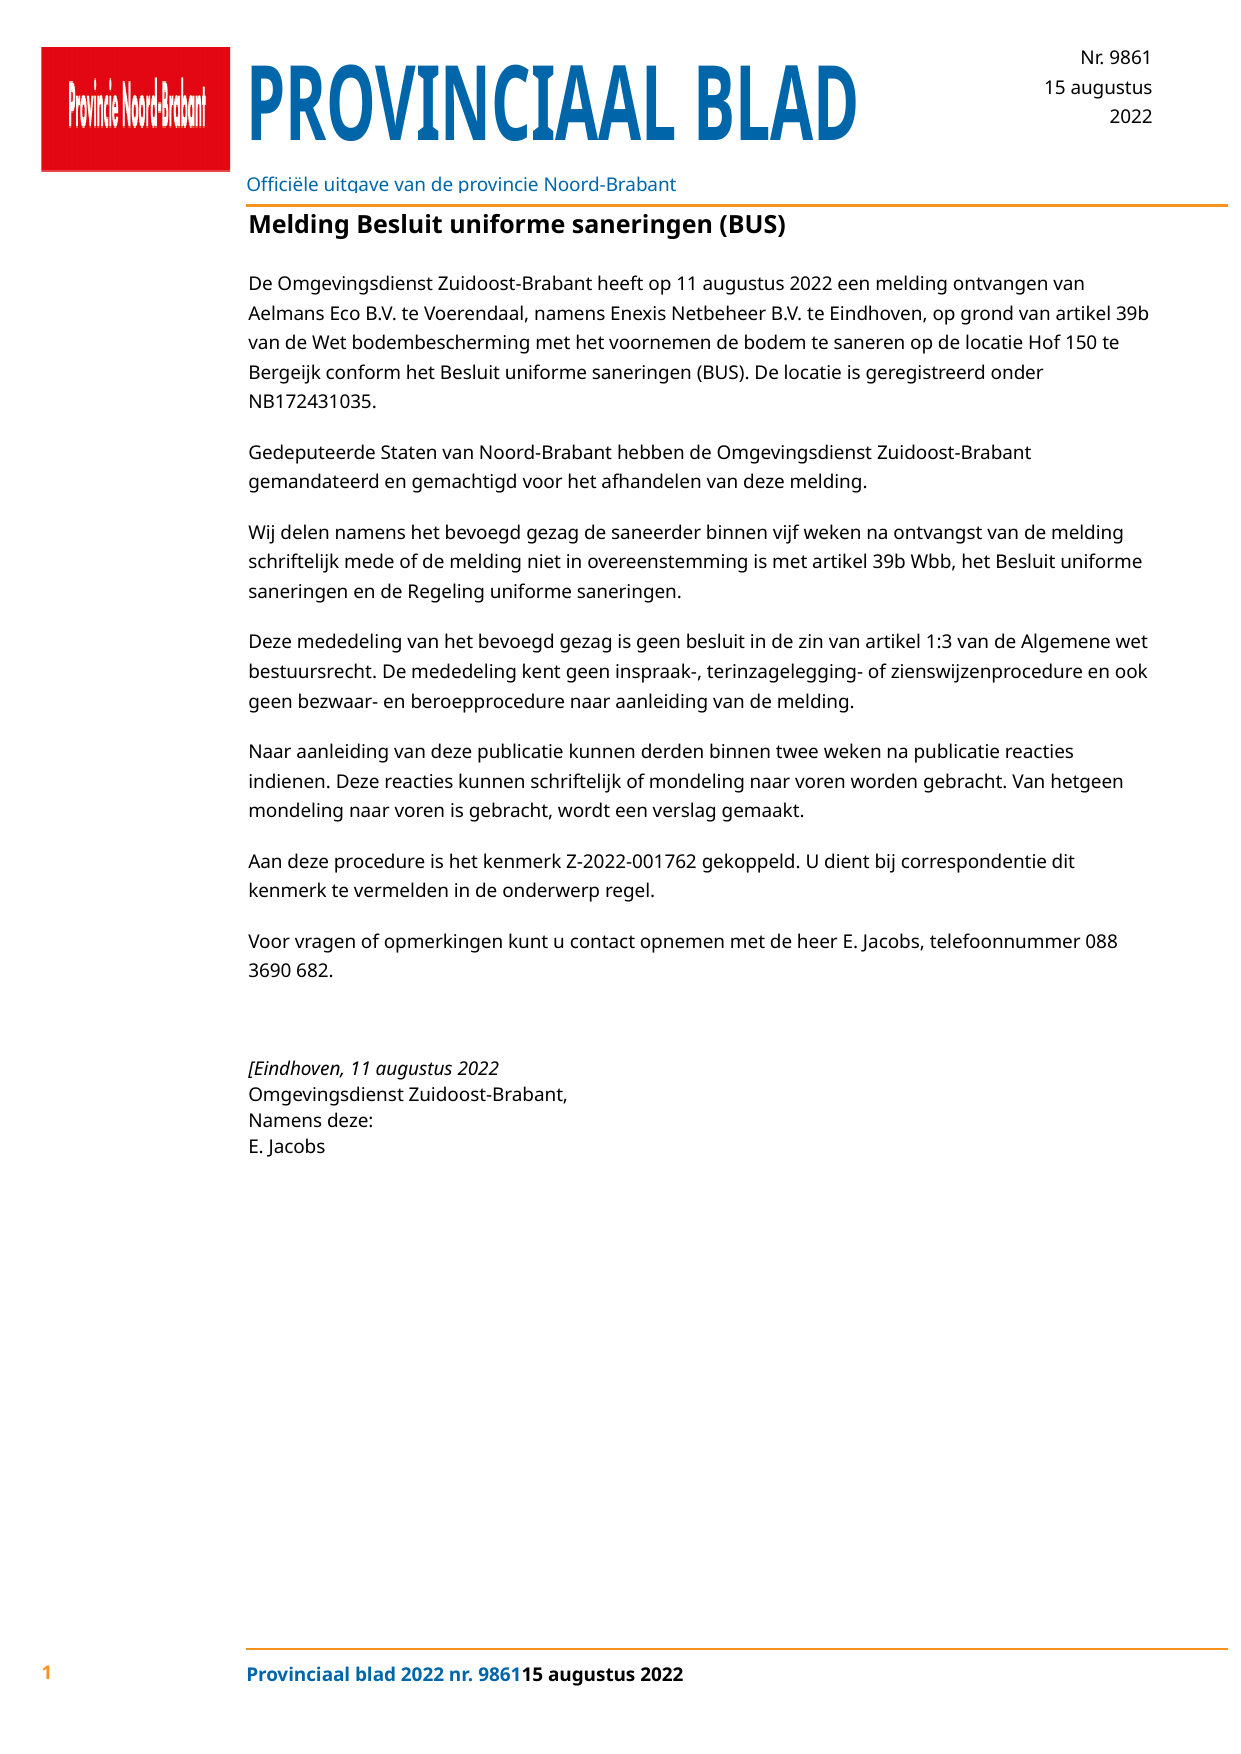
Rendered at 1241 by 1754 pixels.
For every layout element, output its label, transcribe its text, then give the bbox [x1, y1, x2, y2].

text Wij delen namens het bevoegd gezag de saneerder binnen vijf weken na ontvangst van de melding schriftelijk mede of de melding niet in overeenstemming is met artikel 39b Wbb, het Besluit uniforme saneringen en de Regeling uniforme saneringen. [248, 519, 1152, 604]
picture [41, 47, 231, 172]
text Omgevingsdienst Zuidoost-Brabant, [248, 1081, 1152, 1107]
text Naar aanleiding van deze publicatie kunnen derden binnen twee weken na publicatie reacties indienen. Deze reacties kunnen schriftelijk of mondeling naar voren worden gebracht. Van hetgeen mondeling naar voren is gebracht, wordt een verslag gemaakt. [248, 738, 1152, 823]
text De Omgevingsdienst Zuidoost-Brabant heeft op 11 augustus 2022 een melding ontvangen van Aelmans Eco B.V. te Voerendaal, namens Enexis Netbeheer B.V. te Eindhoven, op grond van artikel 39b van de Wet bodembescherming met het voornemen de bodem te saneren op de locatie Hof 150 te Bergeijk conform het Besluit uniforme saneringen (BUS). De locatie is geregistreerd onder NB172431035. [248, 270, 1152, 414]
text Gedeputeerde Staten van Noord-Brabant hebben de Omgevingsdienst Zuidoost-Brabant gemandateerd en gemachtigd voor het afhandelen van deze melding. [248, 439, 1152, 494]
text Melding Besluit uniforme saneringen (BUS) [248, 207, 1152, 241]
text Voor vragen of opmerkingen kunt u contact opnemen met de heer E. Jacobs, telefoonnummer 088 3690 682. [248, 928, 1152, 983]
text Deze mededeling van het bevoegd gezag is geen besluit in de zin van artikel 1:3 van de Algemene wet bestuursrecht. De mededeling kent geen inspraak-, terinzagelegging- of zienswijzenprocedure en ook geen bezwaar- en beroepprocedure naar aanleiding van de melding. [248, 629, 1152, 713]
text E. Jacobs [248, 1133, 1152, 1158]
text [Eindhoven, 11 augustus 2022 [248, 1056, 1152, 1081]
text Aan deze procedure is het kenmerk Z-2022-001762 gekoppeld. U dient bij correspondentie dit kenmerk te vermelden in de onderwerp regel. [248, 848, 1152, 903]
text Namens deze: [248, 1107, 1152, 1133]
